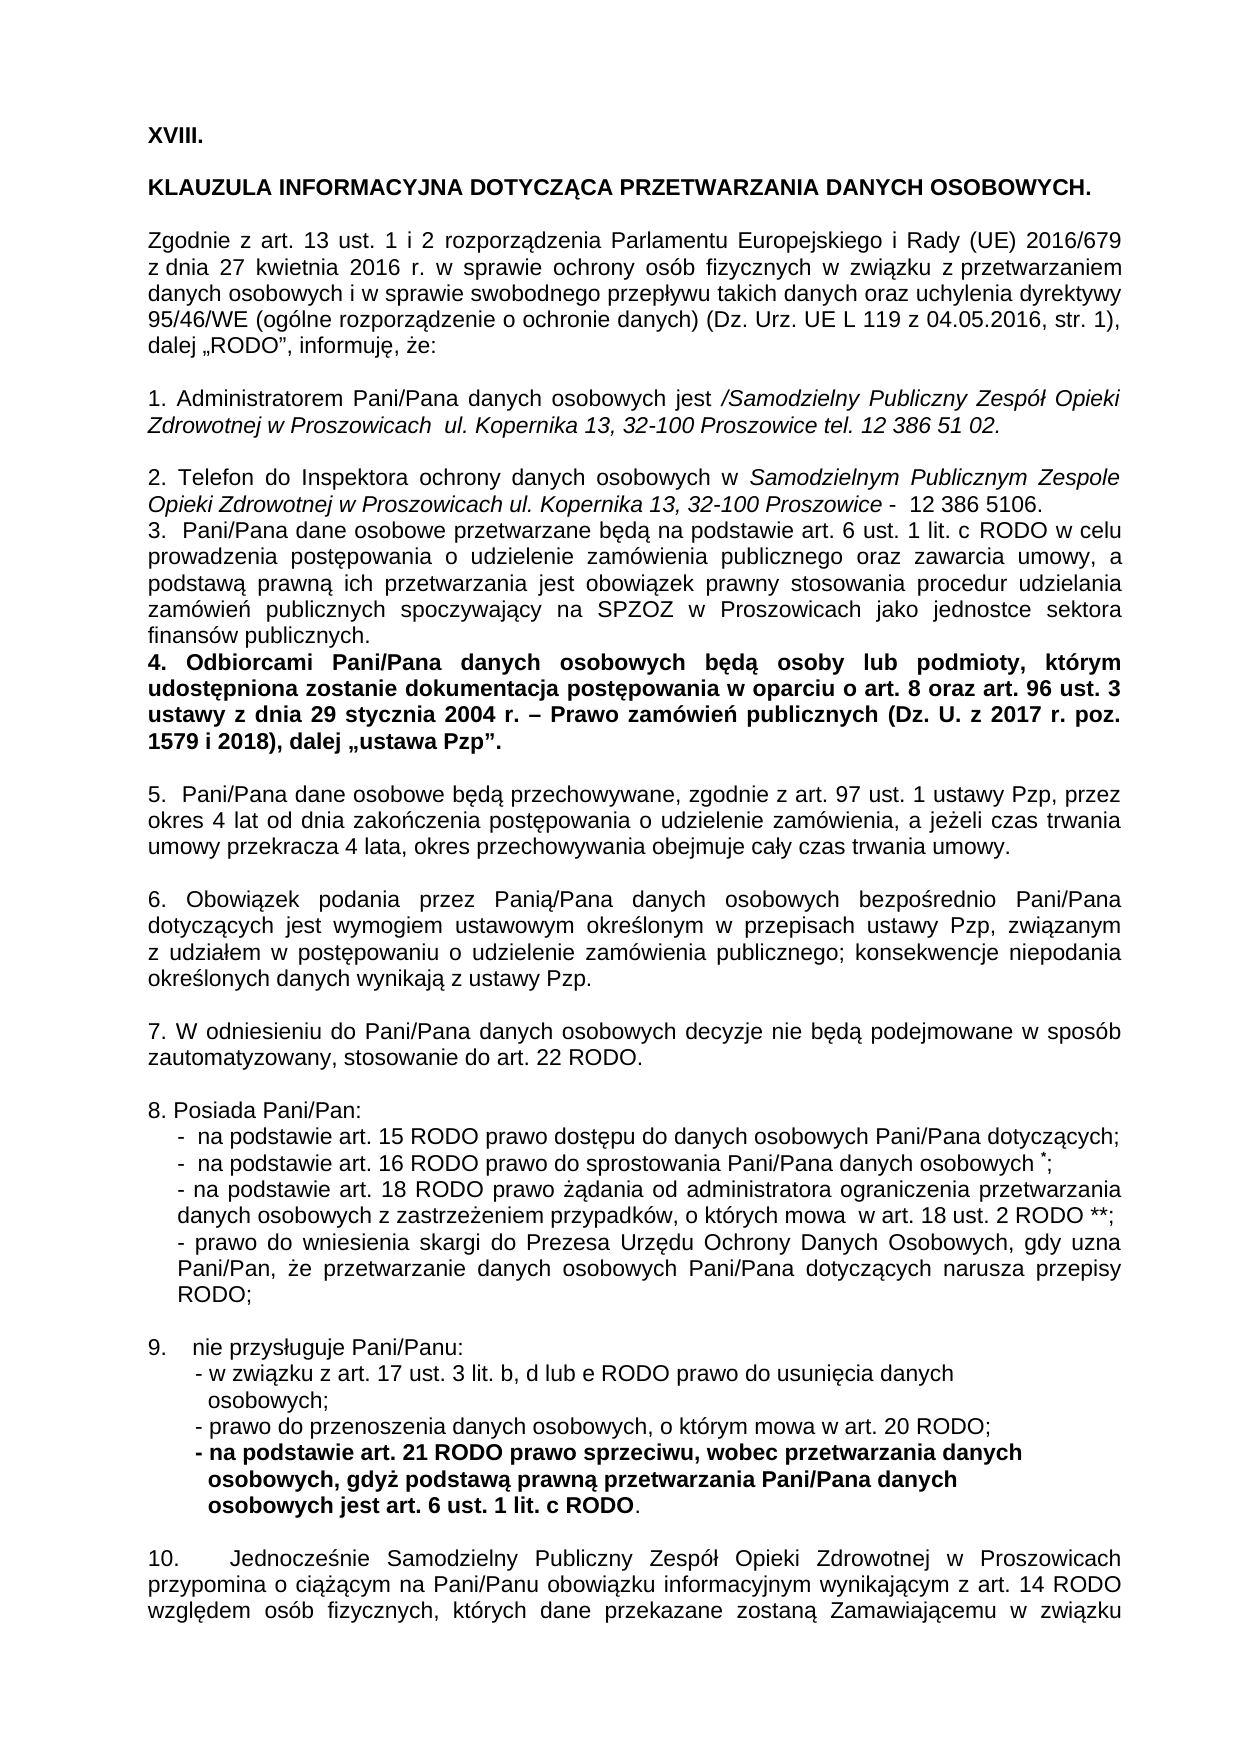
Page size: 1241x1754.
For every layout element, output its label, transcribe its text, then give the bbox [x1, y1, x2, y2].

text osobowych; [195, 1387, 1122, 1413]
text osobowych jest art. 6 ust. 1 lit. c RODO. [195, 1492, 1122, 1518]
text 4. Odbiorcami Pani/Pana danych osobowych będą osoby lub podmioty, którym udostępniona zostanie dokumentacja postępowania w oparciu o art. 8 oraz art. 96 ust. 3 ustawy z dnia 29 stycznia 2004 r. – Prawo zamówień publicznych (Dz. U. z 2017 r. poz. 1579 i 2018), dalej „ustawa Pzp”. [148, 649, 1122, 754]
text 6. Obowiązek podania przez Panią/Pana danych osobowych bezpośrednio Pani/Pana dotyczących jest wymogiem ustawowym określonym w przepisach ustawy Pzp, związanym z udziałem w postępowaniu o udzielenie zamówienia publicznego; konsekwencje niepodania określonych danych wynikają z ustawy Pzp. [148, 886, 1122, 991]
text 7. W odniesieniu do Pani/Pana danych osobowych decyzje nie będą podejmowane w sposób zautomatyzowany, stosowanie do art. 22 RODO. [148, 1018, 1122, 1070]
text - prawo do przenoszenia danych osobowych, o którym mowa w art. 20 RODO; [195, 1413, 1122, 1439]
text - na podstawie art. 18 RODO prawo żądania od administratora ograniczenia przetwarzania danych osobowych z zastrzeżeniem przypadków, o których mowa w art. 18 ust. 2 RODO **; [177, 1176, 1122, 1228]
text - w związku z art. 17 ust. 3 lit. b, d lub e RODO prawo do usunięcia danych [195, 1360, 1122, 1387]
text - na podstawie art. 16 RODO prawo do sprostowania Pani/Pana danych osobowych *; [177, 1149, 1122, 1176]
text - na podstawie art. 15 RODO prawo dostępu do danych osobowych Pani/Pana dotyczących; [177, 1123, 1122, 1149]
text - prawo do wniesienia skargi do Prezesa Urzędu Ochrony Danych Osobowych, gdy uzna Pani/Pan, że przetwarzanie danych osobowych Pani/Pana dotyczących narusza przepisy RODO; [177, 1228, 1122, 1308]
text 10. Jednocześnie Samodzielny Publiczny Zespół Opieki Zdrowotnej w Proszowicach przypomina o ciążącym na Pani/Panu obowiązku informacyjnym wynikającym z art. 14 RODO względem osób fizycznych, których dane przekazane zostaną Zamawiającemu w związku [148, 1545, 1122, 1624]
text 9. nie przysługuje Pani/Panu: [148, 1334, 1122, 1360]
text 3. Pani/Pana dane osobowe przetwarzane będą na podstawie art. 6 ust. 1 lit. c RODO w celu prowadzenia postępowania o udzielenie zamówienia publicznego oraz zawarcia umowy, a podstawą prawną ich przetwarzania jest obowiązek prawny stosowania procedur udzielania zamówień publicznych spoczywający na SPZOZ w Proszowicach jako jednostce sektora finansów publicznych. [148, 517, 1122, 649]
text Zgodnie z art. 13 ust. 1 i 2 rozporządzenia Parlamentu Europejskiego i Rady (UE) 2016/679 z dnia 27 kwietnia 2016 r. w sprawie ochrony osób fizycznych w związku z przetwarzaniem danych osobowych i w sprawie swobodnego przepływu takich danych oraz uchylenia dyrektywy 95/46/WE (ogólne rozporządzenie o ochronie danych) (Dz. Urz. UE L 119 z 04.05.2016, str. 1), dalej „RODO”, informuję, że: [148, 227, 1122, 359]
text XVIII. [148, 122, 1122, 148]
text 5. Pani/Pana dane osobowe będą przechowywane, zgodnie z art. 97 ust. 1 ustawy Pzp, przez okres 4 lat od dnia zakończenia postępowania o udzielenie zamówienia, a jeżeli czas trwania umowy przekracza 4 lata, okres przechowywania obejmuje cały czas trwania umowy. [148, 781, 1122, 859]
text 1. Administratorem Pani/Pana danych osobowych jest /Samodzielny Publiczny Zespół Opieki Zdrowotnej w Proszowicach ul. Kopernika 13, 32-100 Proszowice tel. 12 386 51 02. [148, 385, 1122, 438]
text 8. Posiada Pani/Pan: [148, 1097, 1122, 1123]
text osobowych, gdyż podstawą prawną przetwarzania Pani/Pana danych [195, 1466, 1122, 1492]
text KLAUZULA INFORMACYJNA DOTYCZĄCA PRZETWARZANIA DANYCH OSOBOWYCH. [148, 174, 1122, 201]
text 2. Telefon do Inspektora ochrony danych osobowych w Samodzielnym Publicznym Zespole Opieki Zdrowotnej w Proszowicach ul. Kopernika 13, 32-100 Proszowice - 12 386 5106. [148, 464, 1122, 517]
text - na podstawie art. 21 RODO prawo sprzeciwu, wobec przetwarzania danych [195, 1439, 1122, 1466]
